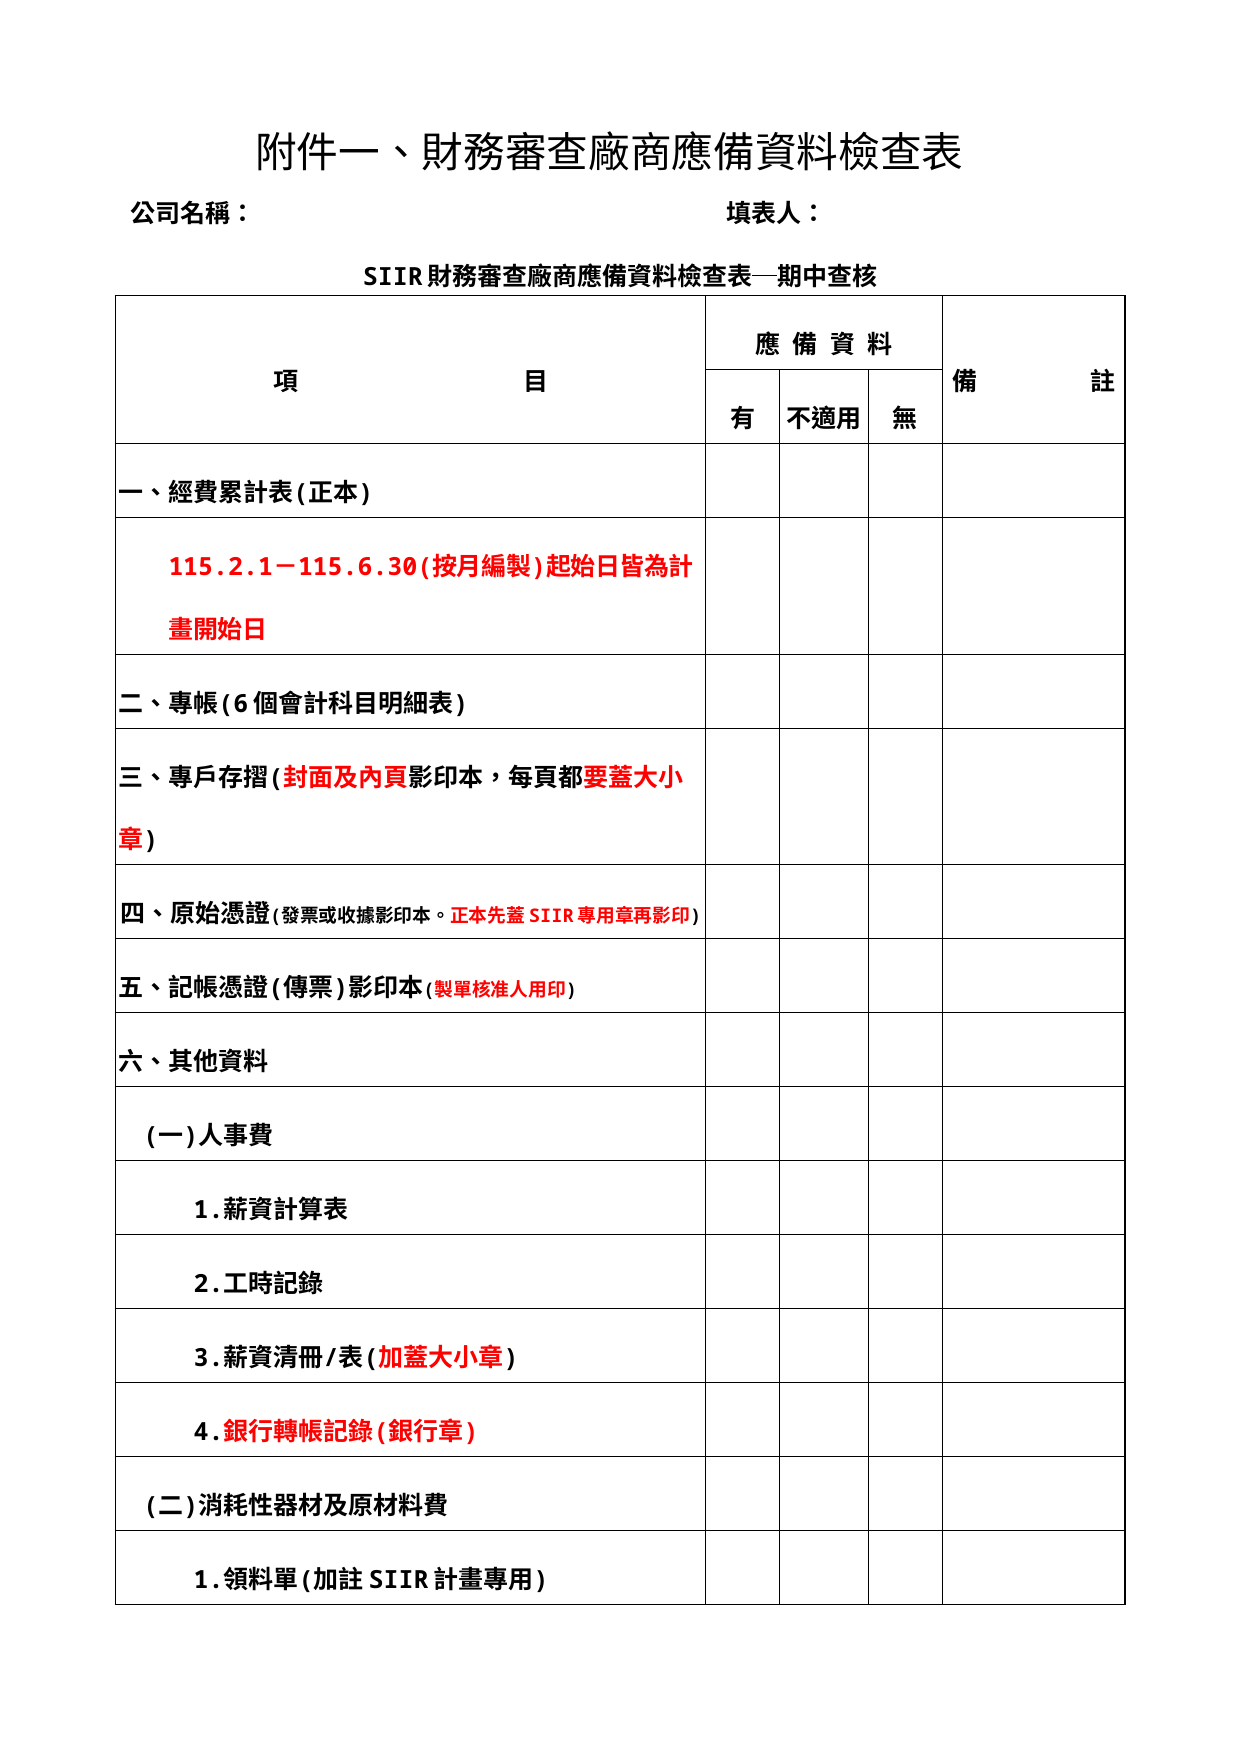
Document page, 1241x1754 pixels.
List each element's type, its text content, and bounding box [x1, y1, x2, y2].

table_header 應 備 資 料 [706, 296, 942, 369]
table_cell [869, 865, 942, 938]
table_cell [780, 1531, 868, 1603]
table_cell [780, 865, 868, 938]
table_cell [780, 1457, 868, 1529]
table_cell [943, 729, 1124, 864]
table_cell [869, 1531, 942, 1603]
text 附件一、財務審查廠商應備資料檢查表 [130, 108, 1110, 170]
table_cell 不適用 [780, 370, 868, 443]
table_cell [943, 1013, 1124, 1086]
table_cell [706, 444, 779, 517]
table_cell [869, 729, 942, 864]
table_cell [869, 1013, 942, 1086]
table_cell [780, 1383, 868, 1456]
table_cell 2.工時記錄 [116, 1235, 705, 1308]
table_cell [869, 1383, 942, 1456]
table_cell [943, 1531, 1124, 1603]
table_cell [706, 939, 779, 1012]
table_cell [780, 1161, 868, 1234]
table_cell [943, 518, 1124, 653]
table_cell [780, 1013, 868, 1086]
text SIIR財務審查廠商應備資料檢查表─期中查核 [130, 233, 1110, 295]
table_cell [706, 1383, 779, 1456]
table_cell [780, 729, 868, 864]
table_cell [706, 518, 779, 653]
table_cell 五、記帳憑證(傳票)影印本(製單核准人用印) [116, 939, 705, 1012]
table_cell [780, 1235, 868, 1308]
table_cell [869, 1235, 942, 1308]
table_cell [943, 939, 1124, 1012]
table_cell 六、其他資料 [116, 1013, 705, 1086]
table_cell [869, 1457, 942, 1529]
table_cell [706, 1457, 779, 1529]
table_cell [943, 865, 1124, 938]
table_cell 4.銀行轉帳記錄(銀行章) [116, 1383, 705, 1456]
table_cell [869, 1309, 942, 1382]
table_cell 115.2.1－115.6.30(按月編製)起始日皆為計畫開始日 [116, 518, 705, 653]
table_cell [943, 1087, 1124, 1160]
table_cell [943, 655, 1124, 727]
table_cell [780, 655, 868, 727]
table_cell [943, 1161, 1124, 1234]
table_cell 1.領料單(加註SIIR計畫專用) [116, 1531, 705, 1603]
table_cell [869, 655, 942, 727]
table_cell [706, 1161, 779, 1234]
table_cell [943, 1235, 1124, 1308]
table_cell (一)人事費 [116, 1087, 705, 1160]
table_header 項 目 [116, 296, 705, 443]
table_cell [943, 444, 1124, 517]
table_cell [706, 1235, 779, 1308]
table_cell 無 [869, 370, 942, 443]
table_cell [943, 1383, 1124, 1456]
table_cell [706, 1087, 779, 1160]
table_cell 有 [706, 370, 779, 443]
table_cell [780, 939, 868, 1012]
table_cell 一、經費累計表(正本) [116, 444, 705, 517]
table_cell 三、專戶存摺(封面及內頁影印本，每頁都要蓋大小章) [116, 729, 705, 864]
table_cell [706, 655, 779, 727]
table_cell 四、原始憑證(發票或收據影印本。正本先蓋SIIR專用章再影印) [116, 865, 705, 938]
table_cell [869, 518, 942, 653]
table_cell 1.薪資計算表 [116, 1161, 705, 1234]
table_header 備 註 [943, 296, 1124, 443]
table_cell [869, 939, 942, 1012]
table_cell [780, 444, 868, 517]
table_cell 3.薪資清冊/表(加蓋大小章) [116, 1309, 705, 1382]
table_cell [869, 444, 942, 517]
table_cell [706, 1309, 779, 1382]
table_cell [706, 1531, 779, 1603]
table_cell [869, 1161, 942, 1234]
table_cell [706, 1013, 779, 1086]
table_cell [780, 1309, 868, 1382]
table_cell 二、專帳(6個會計科目明細表) [116, 655, 705, 727]
table_cell [780, 518, 868, 653]
table_cell [706, 729, 779, 864]
text 公司名稱： 填表人： [130, 170, 1110, 233]
table_cell [780, 1087, 868, 1160]
table_cell [943, 1457, 1124, 1529]
table_cell (二)消耗性器材及原材料費 [116, 1457, 705, 1529]
table_cell [869, 1087, 942, 1160]
table_cell [943, 1309, 1124, 1382]
table_cell [706, 865, 779, 938]
